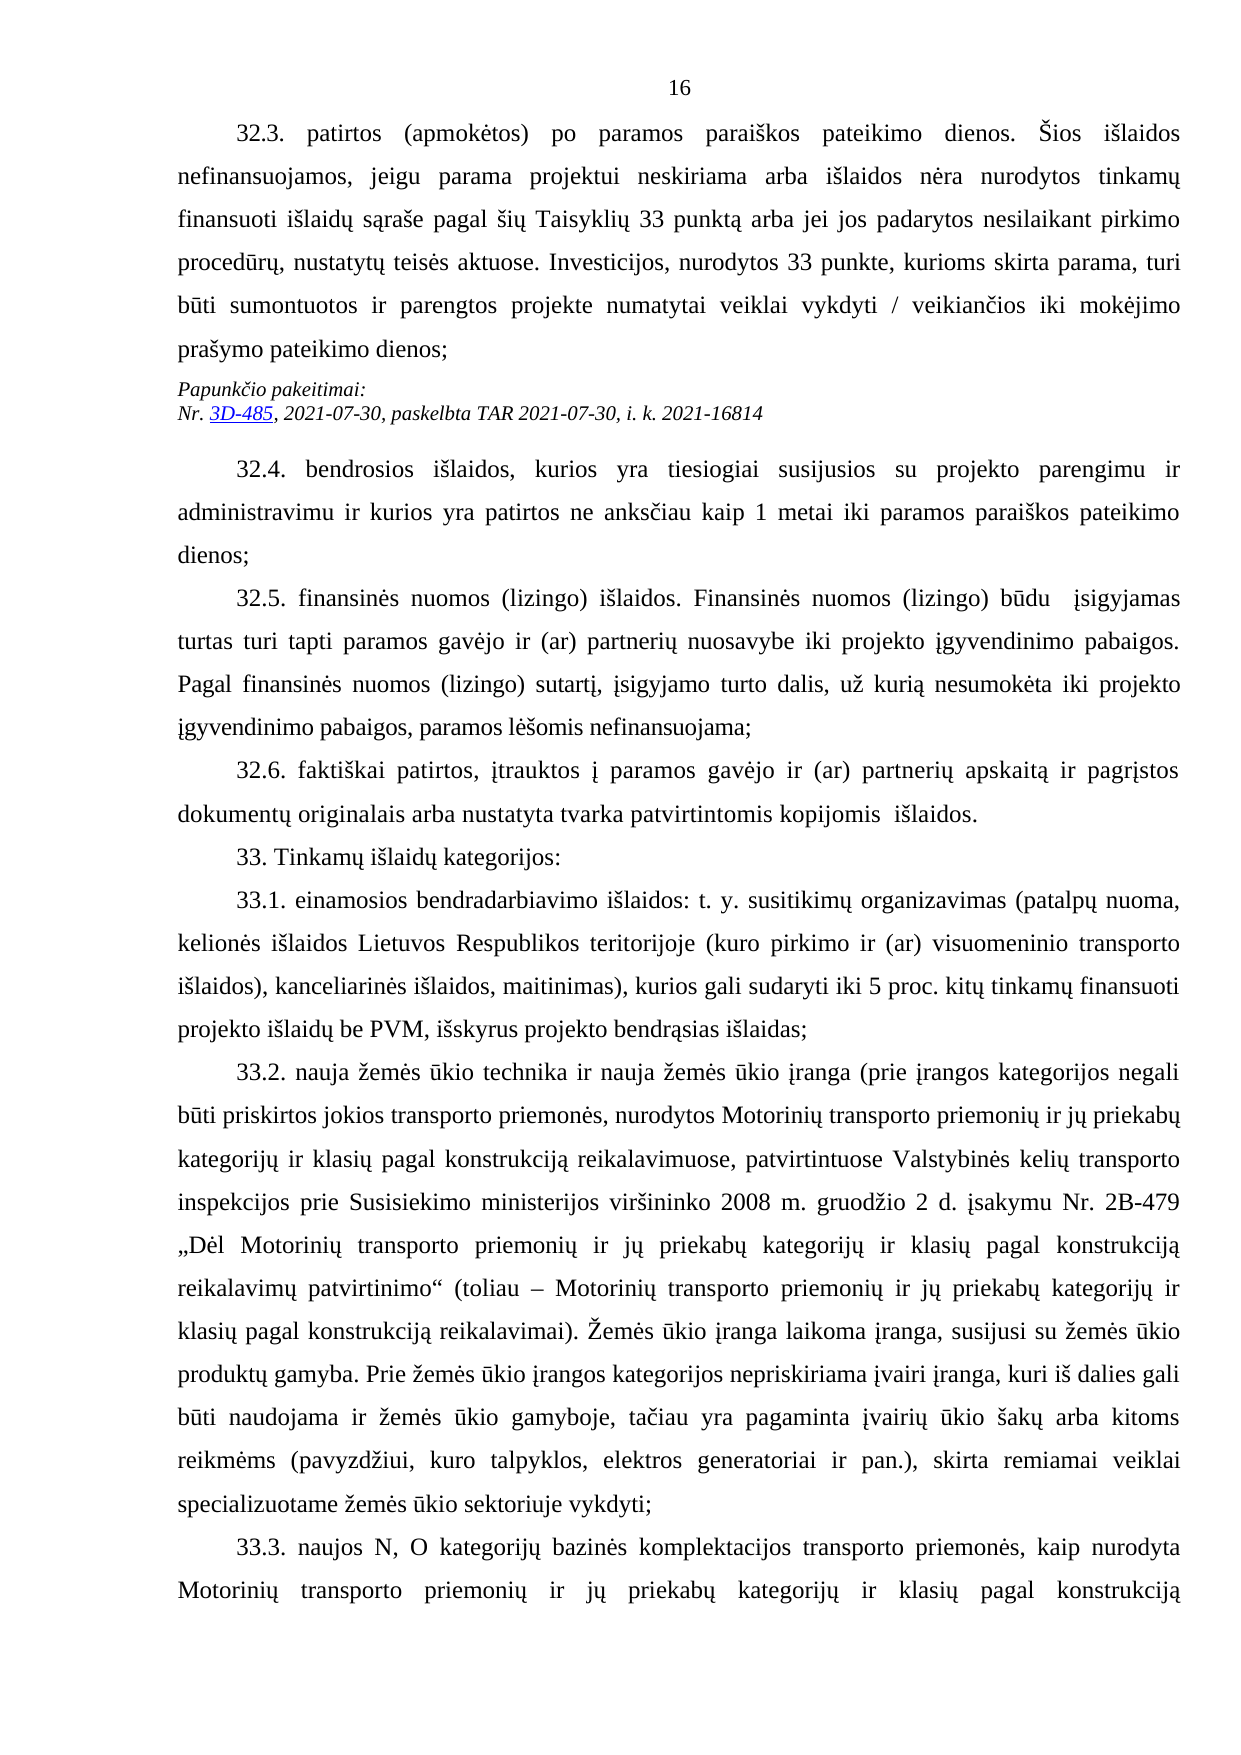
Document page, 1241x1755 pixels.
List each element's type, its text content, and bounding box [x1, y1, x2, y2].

text 32.3. patirtos (apmokėtos) po paramos paraiškos pateikimo dienos. Šios išlaidos nefinansuojamos, jeigu parama projektui neskiriama arba išlaidos nėra nurodytos tinkamų finansuoti išlaidų sąraše pagal šių Taisyklių 33 punktą arba jei jos padarytos nesilaikant pirkimo procedūrų, nustatytų teisės aktuose. Investicijos, nurodytos 33 punkte, kurioms skirta parama, turi būti sumontuotos ir parengtos projekte numatytai veiklai vykdyti / veikiančios iki mokėjimo prašymo pateikimo dienos; [177, 118, 1181, 362]
text 33.3. naujos N, O kategorijų bazinės komplektacijos transporto priemonės, kaip nurodyta Motorinių transporto priemonių ir jų priekabų kategorijų ir klasių pagal konstrukciją [177, 1532, 1181, 1604]
text 32.6. faktiškai patirtos, įtrauktos į paramos gavėjo ir (ar) partnerių apskaitą ir pagrįstos dokumentų originalais arba nustatyta tvarka patvirtintomis kopijomis išlaidos. [177, 756, 1181, 827]
text 33. Tinkamų išlaidų kategorijos: [177, 842, 1181, 871]
text 32.4. bendrosios išlaidos, kurios yra tiesiogiai susijusios su projekto parengimu ir administravimu ir kurios yra patirtos ne anksčiau kaip 1 metai iki paramos paraiškos pateikimo dienos; [177, 454, 1181, 569]
text 32.5. finansinės nuomos (lizingo) išlaidos. Finansinės nuomos (lizingo) būdu įsigyjamas turtas turi tapti paramos gavėjo ir (ar) partnerių nuosavybe iki projekto įgyvendinimo pabaigos. Pagal finansinės nuomos (lizingo) sutartį, įsigyjamo turto dalis, už kurią nesumokėta iki projekto įgyvendinimo pabaigos, paramos lėšomis nefinansuojama; [177, 583, 1181, 741]
text Papunkčio pakeitimai: [177, 377, 1181, 401]
text Nr. 3D-485, 2021-07-30, paskelbta TAR 2021-07-30, i. k. 2021-16814 [177, 401, 1181, 425]
text 33.1. einamosios bendradarbiavimo išlaidos: t. y. susitikimų organizavimas (patalpų nuoma, kelionės išlaidos Lietuvos Respublikos teritorijoje (kuro pirkimo ir (ar) visuomeninio transporto išlaidos), kanceliarinės išlaidos, maitinimas), kurios gali sudaryti iki 5 proc. kitų tinkamų finansuoti projekto išlaidų be PVM, išskyrus projekto bendrąsias išlaidas; [177, 885, 1181, 1043]
text 33.2. nauja žemės ūkio technika ir nauja žemės ūkio įranga (prie įrangos kategorijos negali būti priskirtos jokios transporto priemonės, nurodytos Motorinių transporto priemonių ir jų priekabų kategorijų ir klasių pagal konstrukciją reikalavimuose, patvirtintuose Valstybinės kelių transporto inspekcijos prie Susisiekimo ministerijos viršininko 2008 m. gruodžio 2 d. įsakymu Nr. 2B-479 „Dėl Motorinių transporto priemonių ir jų priekabų kategorijų ir klasių pagal konstrukciją reikalavimų patvirtinimo“ (toliau – Motorinių transporto priemonių ir jų priekabų kategorijų ir klasių pagal konstrukciją reikalavimai). Žemės ūkio įranga laikoma įranga, susijusi su žemės ūkio produktų gamyba. Prie žemės ūkio įrangos kategorijos nepriskiriama įvairi įranga, kuri iš dalies gali būti naudojama ir žemės ūkio gamyboje, tačiau yra pagaminta įvairių ūkio šakų arba kitoms reikmėms (pavyzdžiui, kuro talpyklos, elektros generatoriai ir pan.), skirta remiamai veiklai specializuotame žemės ūkio sektoriuje vykdyti; [177, 1057, 1181, 1517]
